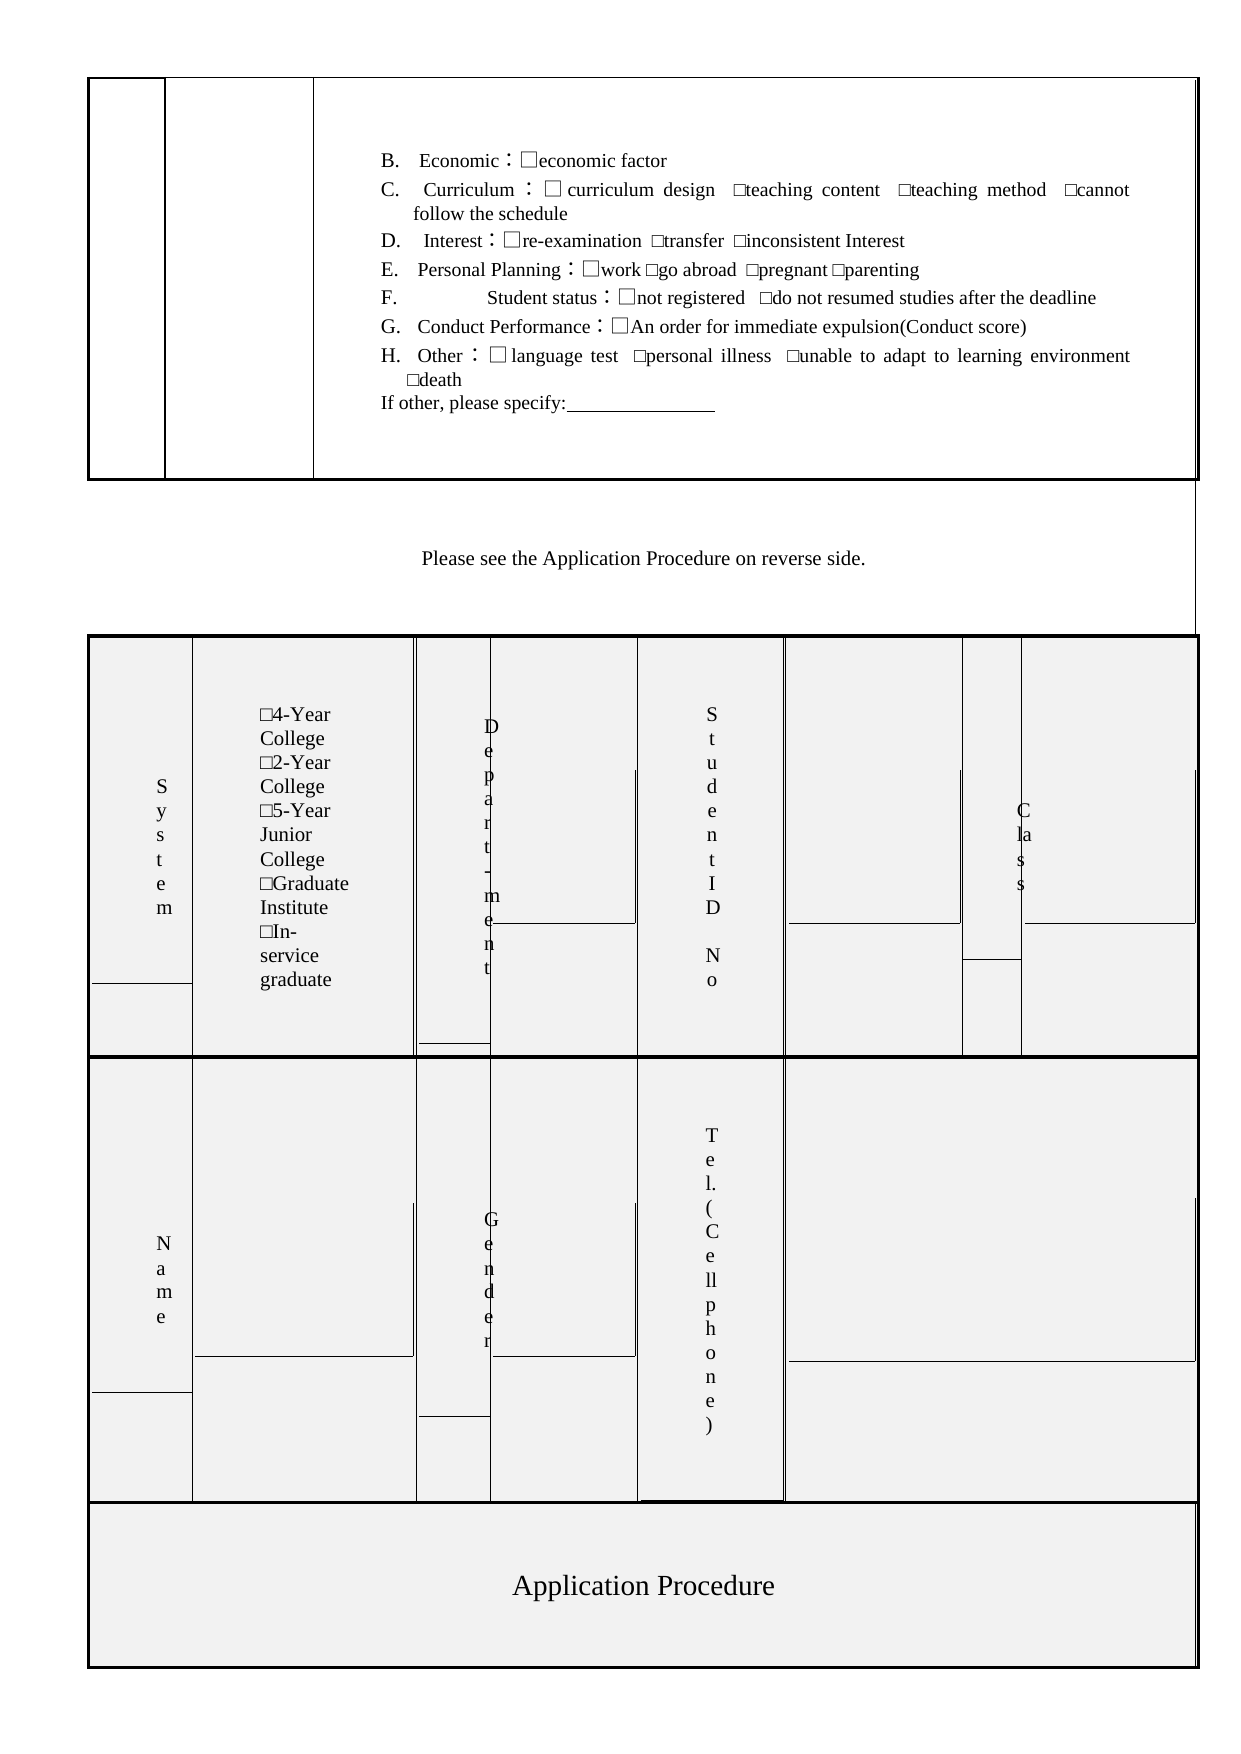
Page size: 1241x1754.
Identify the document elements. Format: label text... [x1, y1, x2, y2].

table_cell [786, 638, 962, 1055]
table_cell Depart-ment [417, 638, 490, 1055]
table_cell [1022, 638, 1197, 1055]
table_cell [166, 78, 313, 478]
table_cell Class [963, 638, 1021, 959]
table_cell [491, 1059, 637, 1501]
table_cell Grade：□An order for immediate expulsion(failed two thirds of the credits for two consecutive semesters) □A student’s extended period of study has ended but he or she has not fulfilled the requirements for graduation Economic：□economic factor Curriculum：□curriculum design □teaching content □teaching method □cannot follow the schedule Interest：□re-examination □transfer □inconsistent Interest Personal Planning：□work □go abroad □pregnant □parenting Student status：□not registered □do not resumed studies after the deadline Conduct Performance：□An order for immediate expulsion(Conduct score) Other：□language test □personal illness □unable to adapt to learning environment □death If other, please specify: [314, 78, 1197, 478]
table_cell [491, 638, 637, 1055]
table_cell System [90, 638, 192, 1055]
table_cell [491, 720, 496, 732]
table_cell [193, 1059, 416, 1501]
table_cell Gender [417, 1059, 490, 1501]
table_cell Tel.(Cell phone) [638, 1059, 783, 1501]
table_cell Application Procedure [90, 1504, 1195, 1666]
table_cell Reason (s) [90, 79, 164, 478]
table_cell [786, 1059, 1197, 1501]
table_cell □4-Year College □2-Year College □5-Year Junior College □Graduate Institute □In-service graduate [193, 638, 413, 1055]
table_cell Name [90, 1059, 192, 1501]
table_cell Class [963, 960, 1021, 1055]
table_cell Student ID No [638, 638, 783, 1055]
table_cell Please see the Application Procedure on reverse side. [89, 481, 1195, 634]
